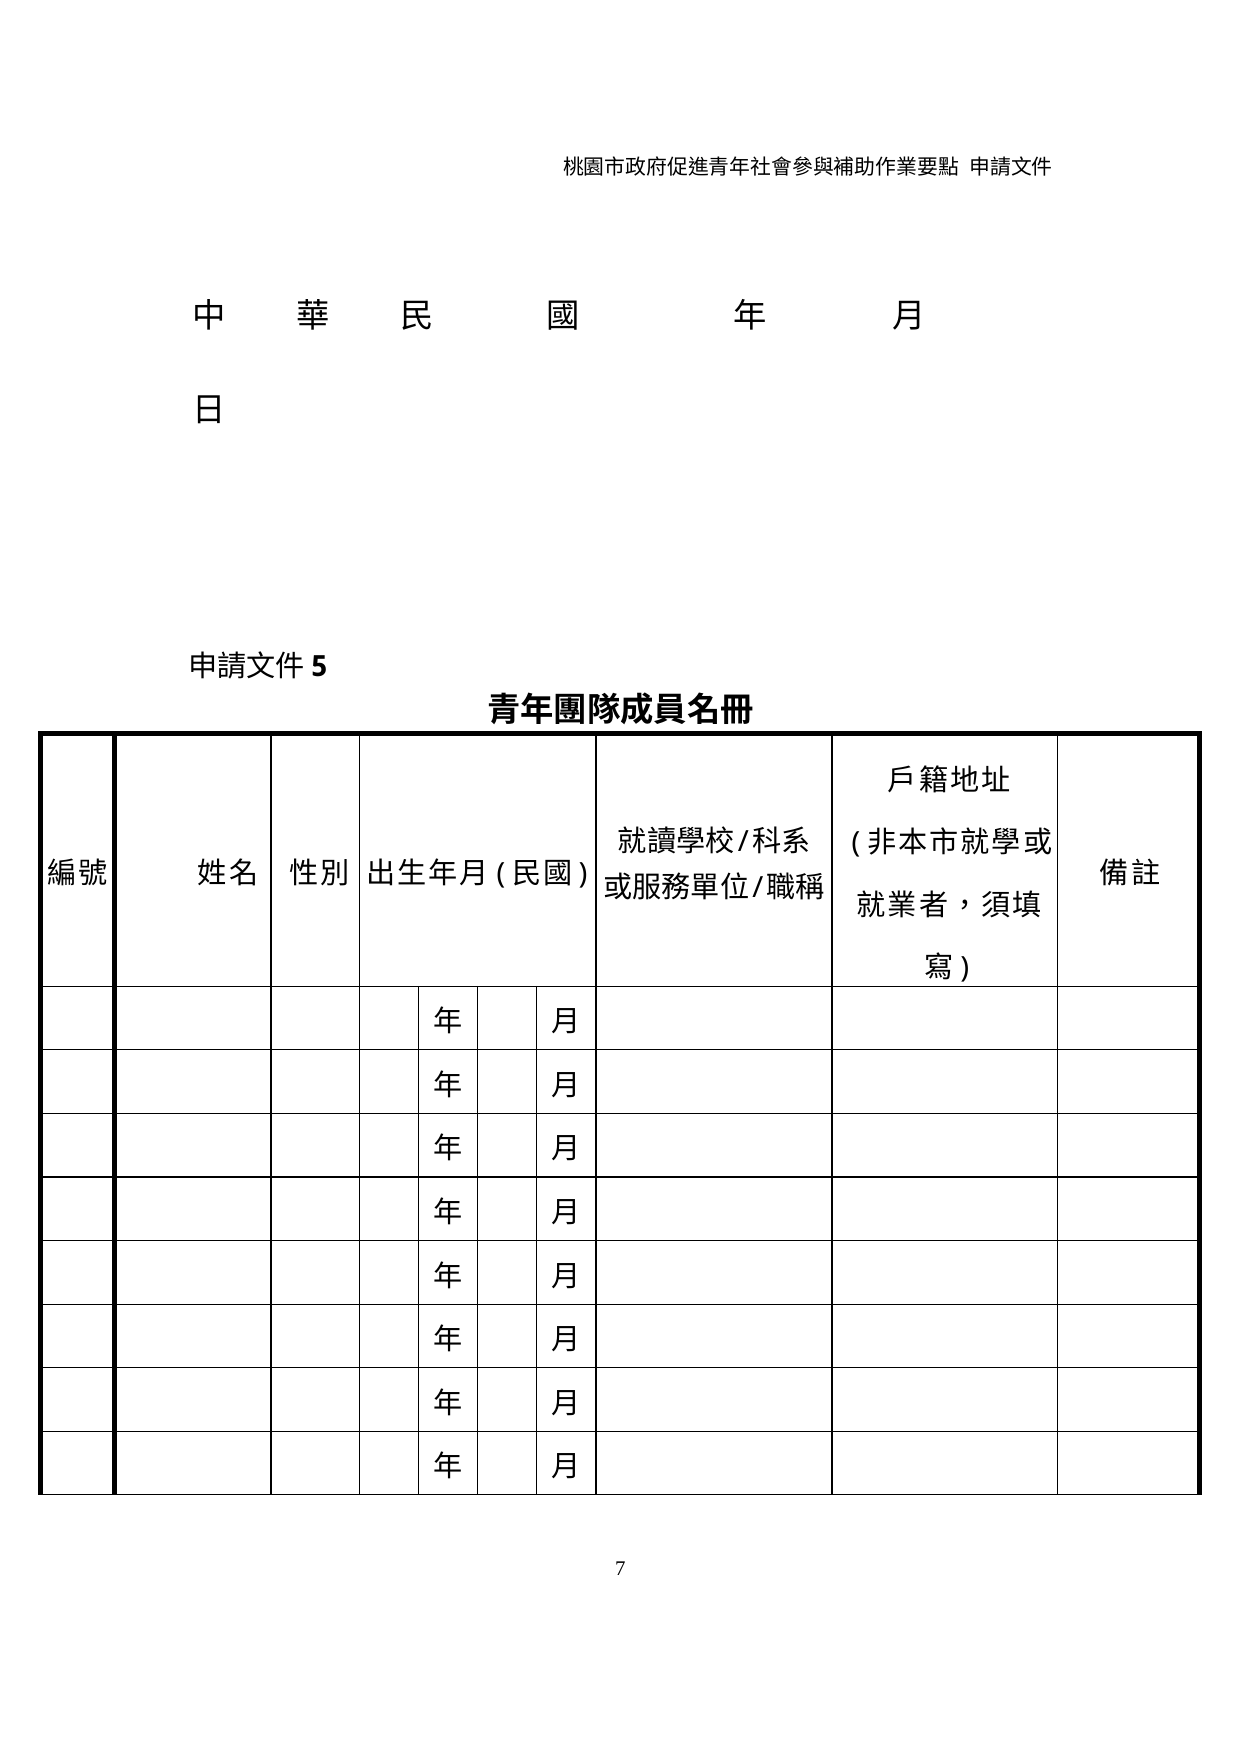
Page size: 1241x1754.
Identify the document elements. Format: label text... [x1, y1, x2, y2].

table_cell [478, 987, 536, 1049]
table_cell 月 [537, 987, 595, 1049]
table_cell [117, 1178, 270, 1240]
table_cell [272, 987, 359, 1049]
text 青年團隊成員名冊 [188, 685, 1052, 731]
table_cell [1058, 1178, 1197, 1240]
table_cell [117, 1050, 270, 1113]
table_cell 年 [419, 1432, 477, 1494]
table_cell [597, 1432, 831, 1494]
table_cell [272, 1050, 359, 1113]
table_cell [43, 1432, 112, 1494]
table_cell [272, 1114, 359, 1176]
table_cell [478, 1241, 536, 1303]
table_cell [833, 1432, 1057, 1494]
table_cell [1058, 1368, 1197, 1431]
table_cell [272, 1305, 359, 1367]
table_cell [597, 987, 831, 1049]
table_cell [360, 987, 418, 1049]
table_cell [833, 1241, 1057, 1303]
text 中 華 民 國 年 月 日 [188, 272, 1052, 428]
table_cell [360, 1178, 418, 1240]
table_header 備註 [1058, 736, 1197, 986]
table_cell [1058, 1114, 1197, 1176]
table_header 性別 [272, 736, 359, 986]
table_cell [1058, 1050, 1197, 1113]
table_cell [272, 1178, 359, 1240]
table_cell [833, 1114, 1057, 1176]
table_cell 月 [537, 1114, 595, 1176]
table_cell [360, 1050, 418, 1113]
table_cell [1058, 1241, 1197, 1303]
table_cell [597, 1178, 831, 1240]
table_cell [478, 1432, 536, 1494]
table_header 姓名 [117, 736, 270, 986]
table_cell [597, 1050, 831, 1113]
table_cell [117, 1368, 270, 1431]
table_cell [1058, 1305, 1197, 1367]
text 申請文件5 [188, 639, 1052, 685]
table_header 就讀學校/科系 或服務單位/職稱 [597, 736, 831, 986]
table_cell [117, 1305, 270, 1367]
table_cell [360, 1368, 418, 1431]
table_cell 年 [419, 1050, 477, 1113]
table_cell [597, 1241, 831, 1303]
table_cell [478, 1050, 536, 1113]
table_cell 月 [537, 1241, 595, 1303]
table_cell 月 [537, 1432, 595, 1494]
table_cell 年 [419, 1178, 477, 1240]
table_cell [43, 987, 112, 1049]
table_cell [43, 1241, 112, 1303]
table_cell [833, 1305, 1057, 1367]
table_cell [272, 1241, 359, 1303]
table_cell 年 [419, 1114, 477, 1176]
table_cell [117, 1432, 270, 1494]
table_cell [117, 1114, 270, 1176]
table_header 編號 [43, 736, 112, 986]
table_cell [1058, 987, 1197, 1049]
table_cell [597, 1114, 831, 1176]
table_cell [43, 1050, 112, 1113]
table_cell [117, 987, 270, 1049]
table_cell [833, 1178, 1057, 1240]
table_cell [43, 1178, 112, 1240]
table_cell [597, 1305, 831, 1367]
table_cell [478, 1178, 536, 1240]
table_cell 月 [537, 1050, 595, 1113]
table_cell 年 [419, 1368, 477, 1431]
table_cell [1058, 1432, 1197, 1494]
table_cell [833, 1050, 1057, 1113]
table_cell [272, 1432, 359, 1494]
table_cell [478, 1368, 536, 1431]
table_header 出生年月(民國) [360, 736, 595, 986]
table_cell 年 [419, 1241, 477, 1303]
table_cell [117, 1241, 270, 1303]
table_cell 年 [419, 987, 477, 1049]
table_cell [43, 1305, 112, 1367]
table_cell [833, 987, 1057, 1049]
table_cell [833, 1368, 1057, 1431]
table_cell 月 [537, 1368, 595, 1431]
table_cell [597, 1368, 831, 1431]
table_cell [43, 1114, 112, 1176]
table_cell [478, 1305, 536, 1367]
table_header 戶籍地址 (非本市就學或就業者，須填寫) [833, 736, 1057, 986]
table_cell 年 [419, 1305, 477, 1367]
table_cell [360, 1432, 418, 1494]
table_cell 月 [537, 1178, 595, 1240]
table_cell [360, 1114, 418, 1176]
table_cell [360, 1305, 418, 1367]
table_cell 月 [537, 1305, 595, 1367]
table_cell [43, 1368, 112, 1431]
table_cell [478, 1114, 536, 1176]
table_cell [360, 1241, 418, 1303]
table_cell [272, 1368, 359, 1431]
